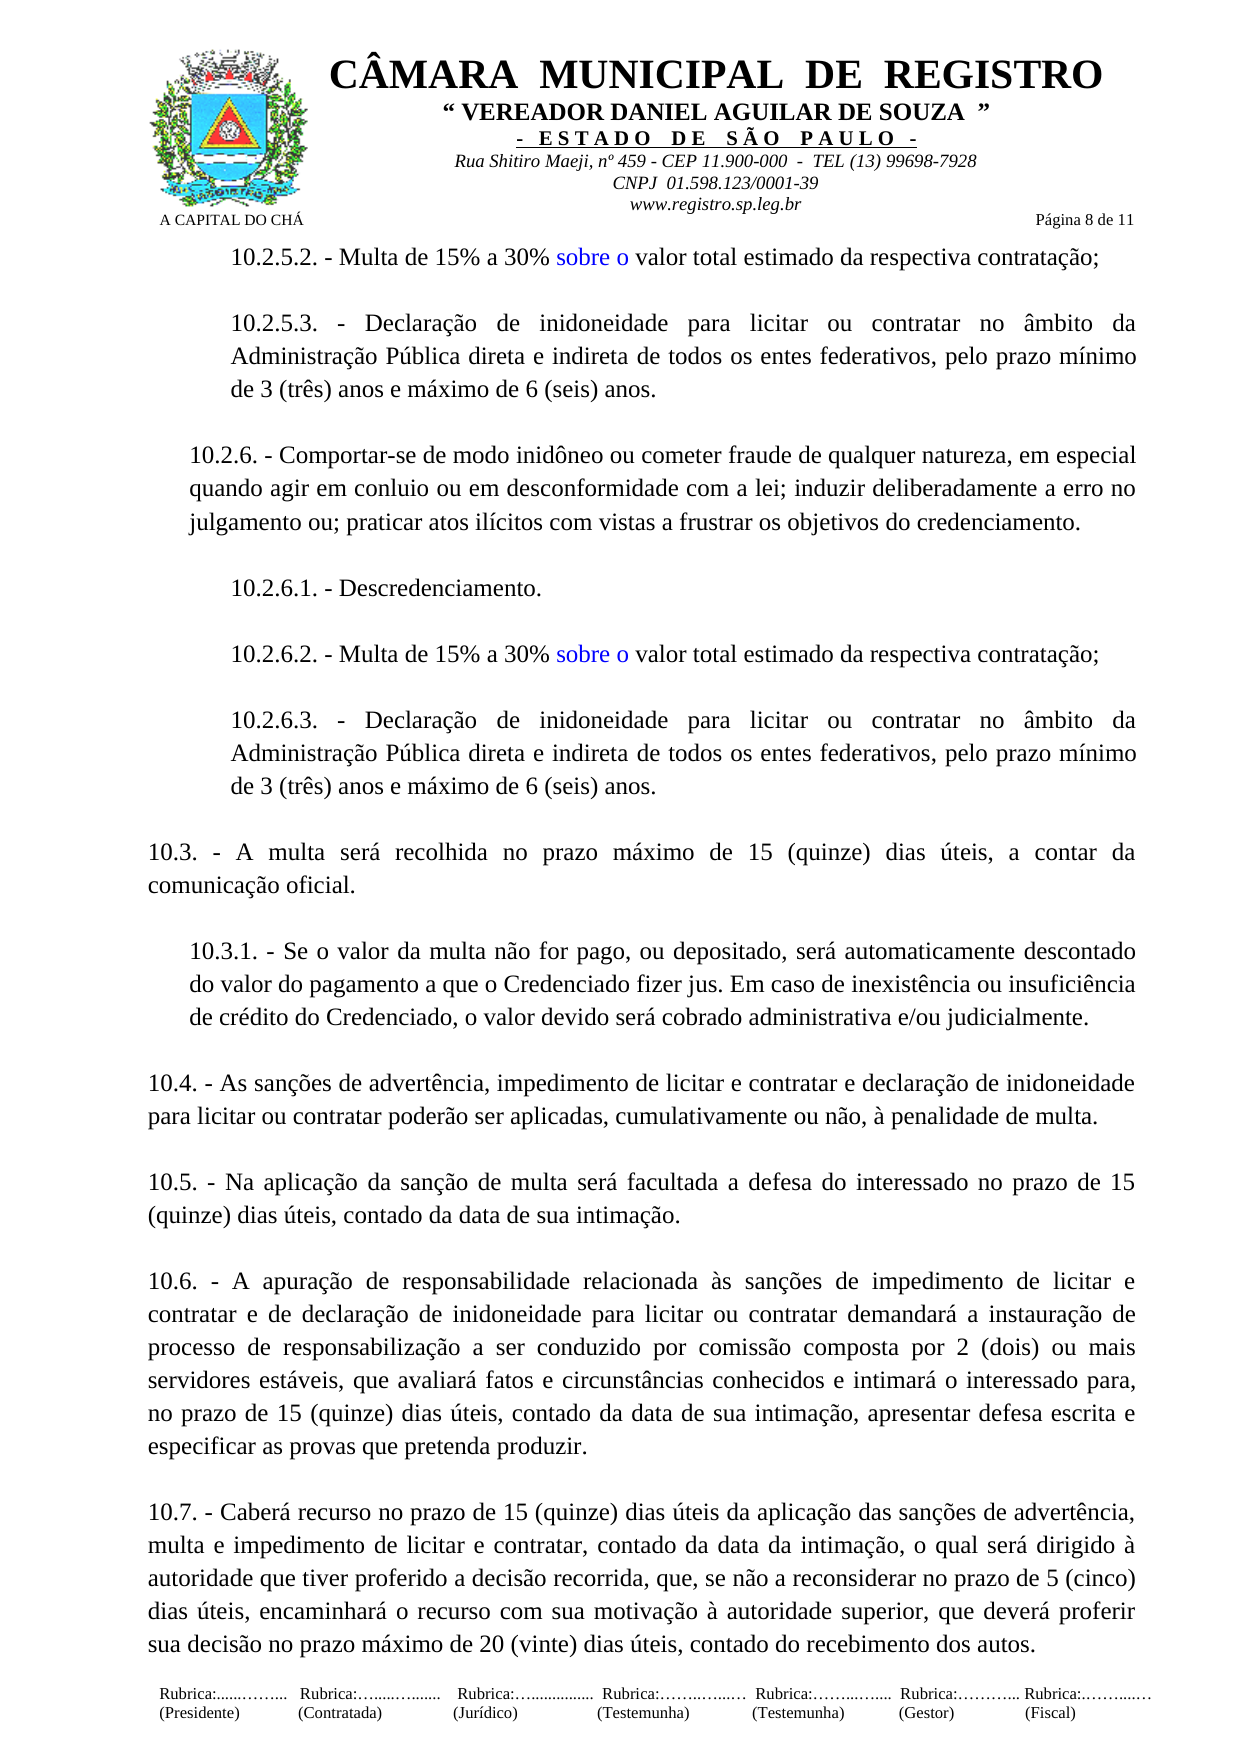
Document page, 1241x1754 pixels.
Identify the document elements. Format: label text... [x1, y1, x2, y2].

list 10.2.6.1. - Descredenciamento. [230, 573, 1137, 601]
list 10.7. - Caberá recurso no prazo de 15 (quinze) dias úteis da aplicação das sanções de advertência, multa e impedimento de licitar e contratar, contado da data da intimação, o qual será dirigido à autoridade que tiver proferido a decisão recorrida, que, se não a reconsiderar no prazo de 5 (cinco) dias úteis, encaminhará o recurso com sua motivação à autoridade superior, que deverá proferir sua decisão no prazo máximo de 20 (vinte) dias úteis, contado do recebimento dos autos. [148, 1497, 1137, 1658]
list 10.2.5.3. - Declaração de inidoneidade para licitar ou contratar no âmbito da Administração Pública direta e indireta de todos os entes federativos, pelo prazo mínimo de 3 (três) anos e máximo de 6 (seis) anos. [230, 308, 1137, 403]
list 10.2.5.2. - Multa de 15% a 30% sobre o valor total estimado da respectiva contratação; [230, 242, 1137, 271]
list 10.3. - A multa será recolhida no prazo máximo de 15 (quinze) dias úteis, a contar da comunicação oficial. [148, 837, 1137, 898]
list 10.5. - Na aplicação da sanção de multa será facultada a defesa do interessado no prazo de 15 (quinze) dias úteis, contado da data de sua intimação. [148, 1167, 1137, 1229]
list 10.2.6.2. - Multa de 15% a 30% sobre o valor total estimado da respectiva contratação; [230, 639, 1137, 667]
list 10.2.6.3. - Declaração de inidoneidade para licitar ou contratar no âmbito da Administração Pública direta e indireta de todos os entes federativos, pelo prazo mínimo de 3 (três) anos e máximo de 6 (seis) anos. [230, 705, 1137, 799]
list 10.6. - A apuração de responsabilidade relacionada às sanções de impedimento de licitar e contratar e de declaração de inidoneidade para licitar ou contratar demandará a instauração de processo de responsabilização a ser conduzido por comissão composta por 2 (dois) ou mais servidores estáveis, que avaliará fatos e circunstâncias conhecidos e intimará o interessado para, no prazo de 15 (quinze) dias úteis, contado da data de sua intimação, apresentar defesa escrita e especificar as provas que pretenda produzir. [148, 1266, 1137, 1460]
list 10.3.1. - Se o valor da multa não for pago, ou depositado, será automaticamente descontado do valor do pagamento a que o Credenciado fizer jus. Em caso de inexistência ou insuficiência de crédito do Credenciado, o valor devido será cobrado administrativa e/ou judicialmente. [189, 936, 1137, 1031]
list 10.4. - As sanções de advertência, impedimento de licitar e contratar e declaração de inidoneidade para licitar ou contratar poderão ser aplicadas, cumulativamente ou não, à penalidade de multa. [148, 1068, 1137, 1130]
list 10.2.6. - Comportar-se de modo inidôneo ou cometer fraude de qualquer natureza, em especial quando agir em conluio ou em desconformidade com a lei; induzir deliberadamente a erro no julgamento ou; praticar atos ilícitos com vistas a frustrar os objetivos do credenciamento. [189, 441, 1137, 535]
